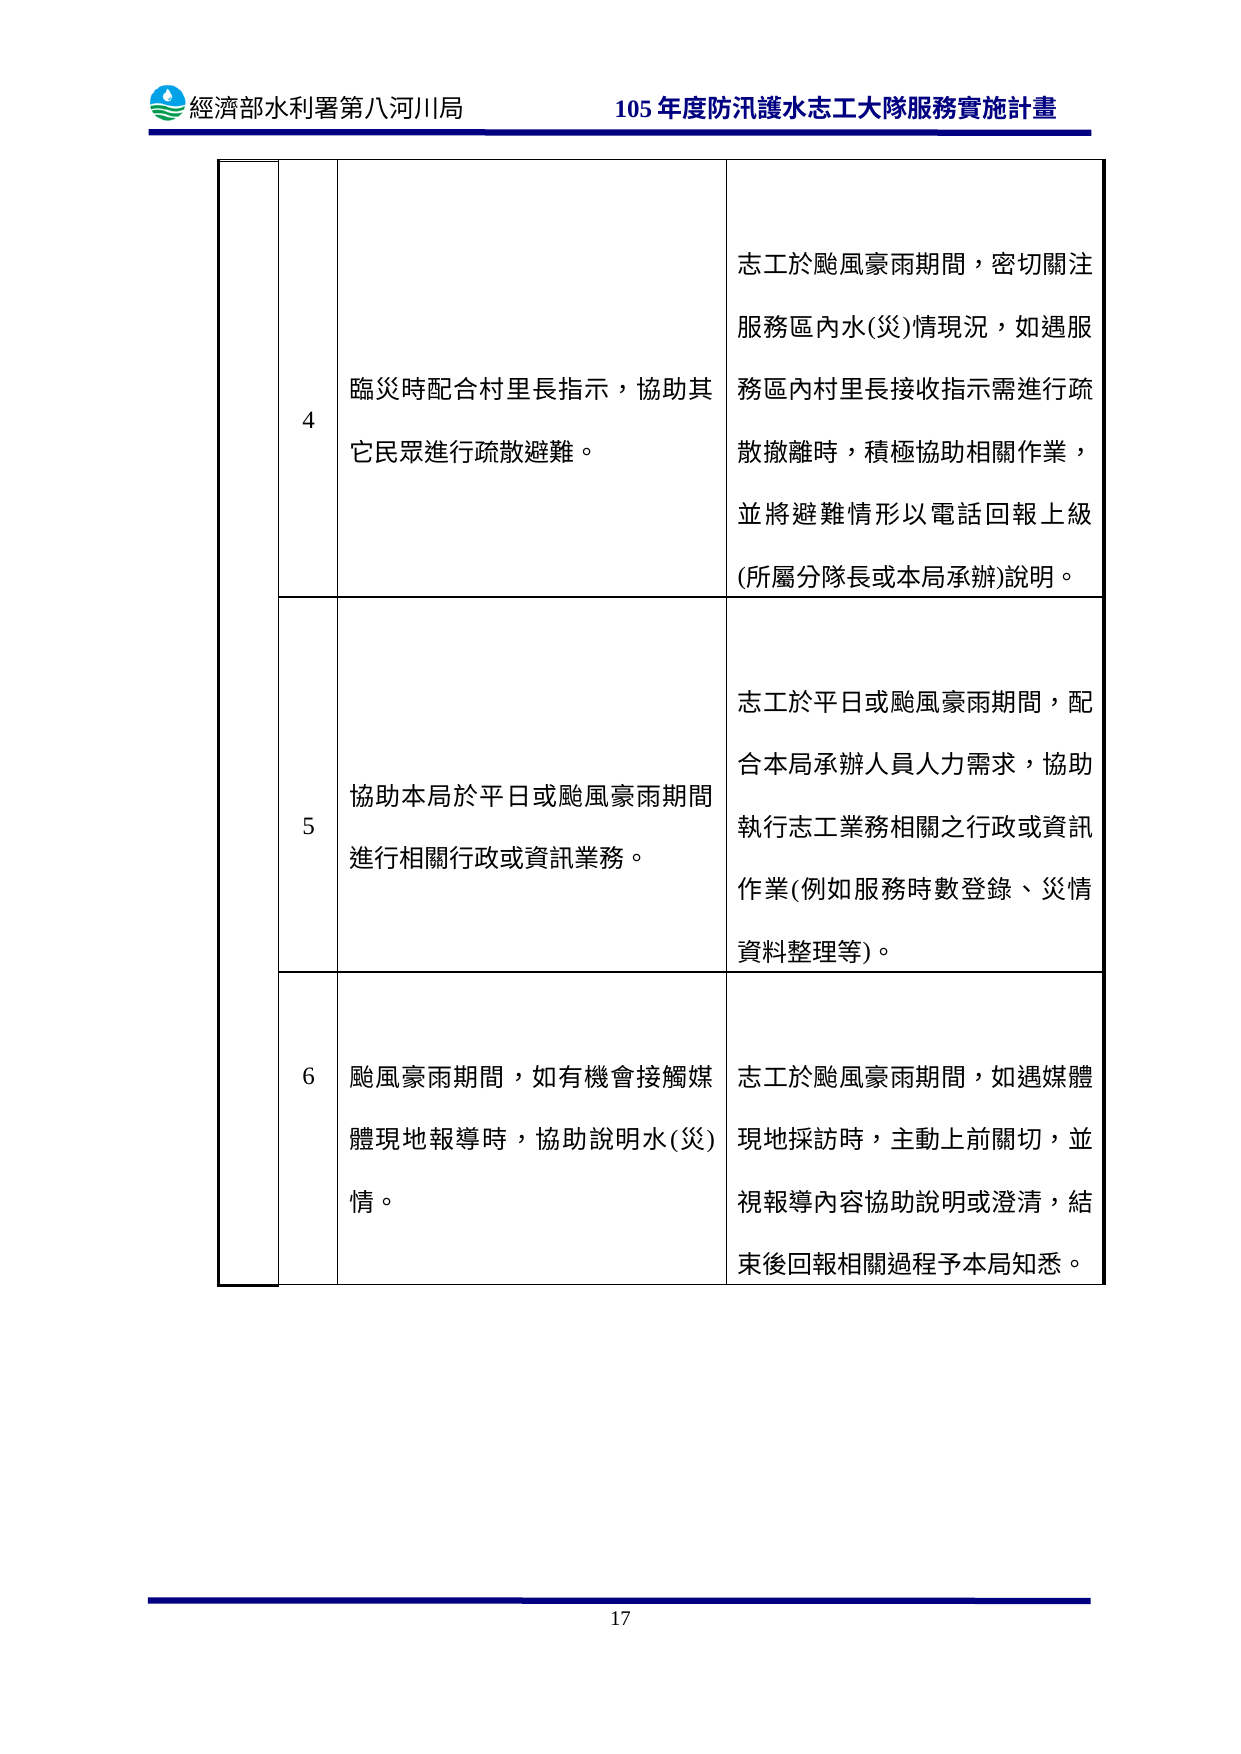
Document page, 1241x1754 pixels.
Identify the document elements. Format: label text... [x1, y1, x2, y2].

table_cell 協助本局於平日或颱風豪雨期間進行相關行政或資訊業務。 [338, 598, 726, 971]
table_cell 志工於平日或颱風豪雨期間，配合本局承辦人員人力需求，協助執行志工業務相關之行政或資訊作業(例如服務時數登錄、災情資料整理等)。 [727, 598, 1102, 971]
table_cell [220, 162, 278, 1284]
table_cell 志工於颱風豪雨期間，如遇媒體現地採訪時，主動上前關切，並視報導內容協助說明或澄清，結束後回報相關過程予本局知悉。 [727, 973, 1102, 1284]
table_cell 臨災時配合村里長指示，協助其它民眾進行疏散避難。 [338, 160, 726, 596]
table_cell 4 [279, 160, 337, 596]
table_cell 5 [279, 598, 337, 971]
table_cell 颱風豪雨期間，如有機會接觸媒體現地報導時，協助說明水(災)情。 [338, 973, 726, 1284]
table_cell 6 [279, 973, 337, 1284]
table_cell 志工於颱風豪雨期間，密切關注服務區內水(災)情現況，如遇服務區內村里長接收指示需進行疏散撤離時，積極協助相關作業，並將避難情形以電話回報上級(所屬分隊長或本局承辦)說明。 [727, 160, 1102, 596]
